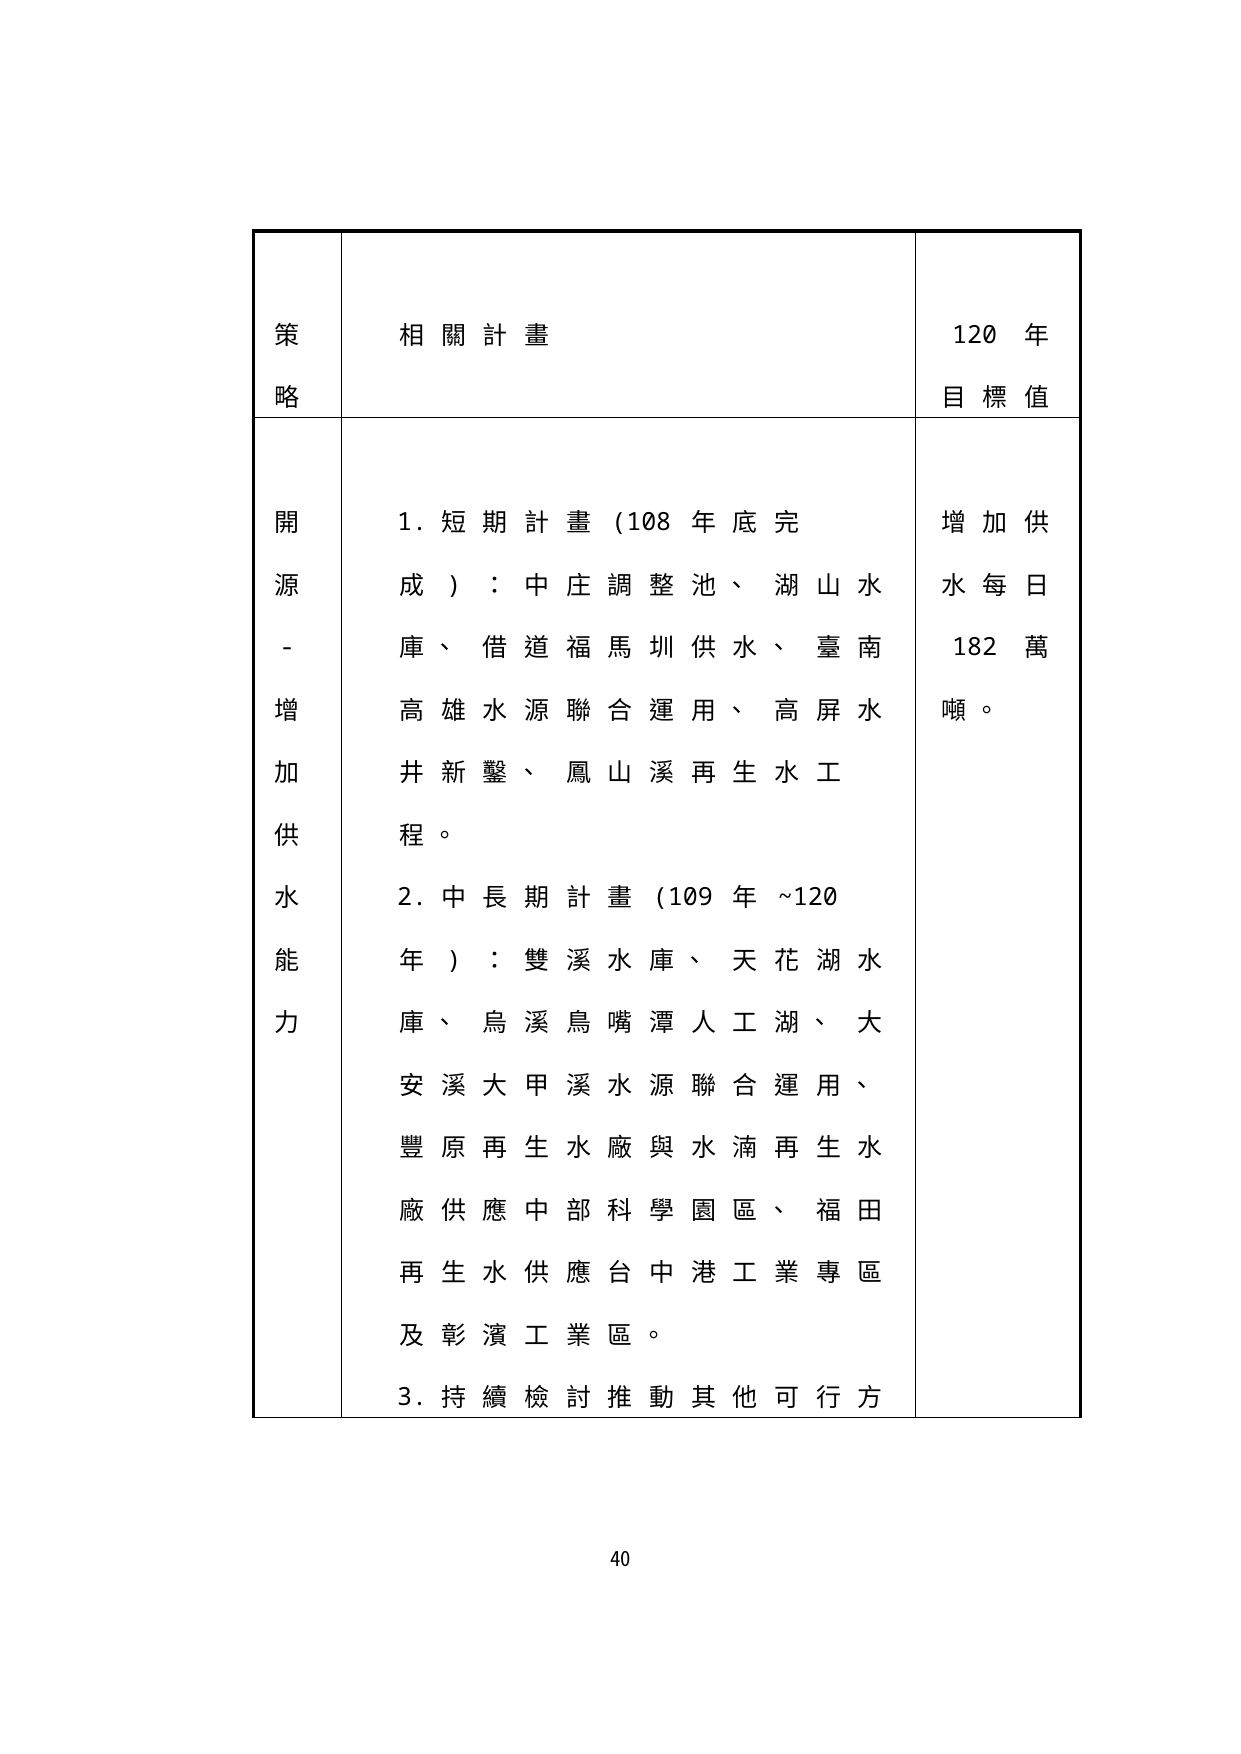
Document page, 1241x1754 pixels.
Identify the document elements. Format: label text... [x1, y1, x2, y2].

table_header 策略 [255, 233, 341, 417]
table_header 相關計畫 [342, 233, 915, 417]
table_cell 1.短期計畫(108年底完成)：中庄調整池、湖山水庫、借道福馬圳供水、臺南高雄水源聯合運用、高屏水井新鑿、鳳山溪再生水工程。 2.中長期計畫(109年~120年)：雙溪水庫、天花湖水庫、烏溪鳥嘴潭人工湖、大安溪大甲溪水源聯合運用、豐原再生水廠與水湳再生水廠供應中部科學園區、福田再生水供應台中港工業專區及彰濱工業區。 3.持續檢討推動其他可行方 [342, 418, 915, 1417]
table_cell 增加供水每日182萬噸。 [916, 418, 1079, 1417]
table_header 120年目標值 [916, 233, 1079, 417]
table_cell 開源 -增加供水能力 [255, 418, 341, 1417]
